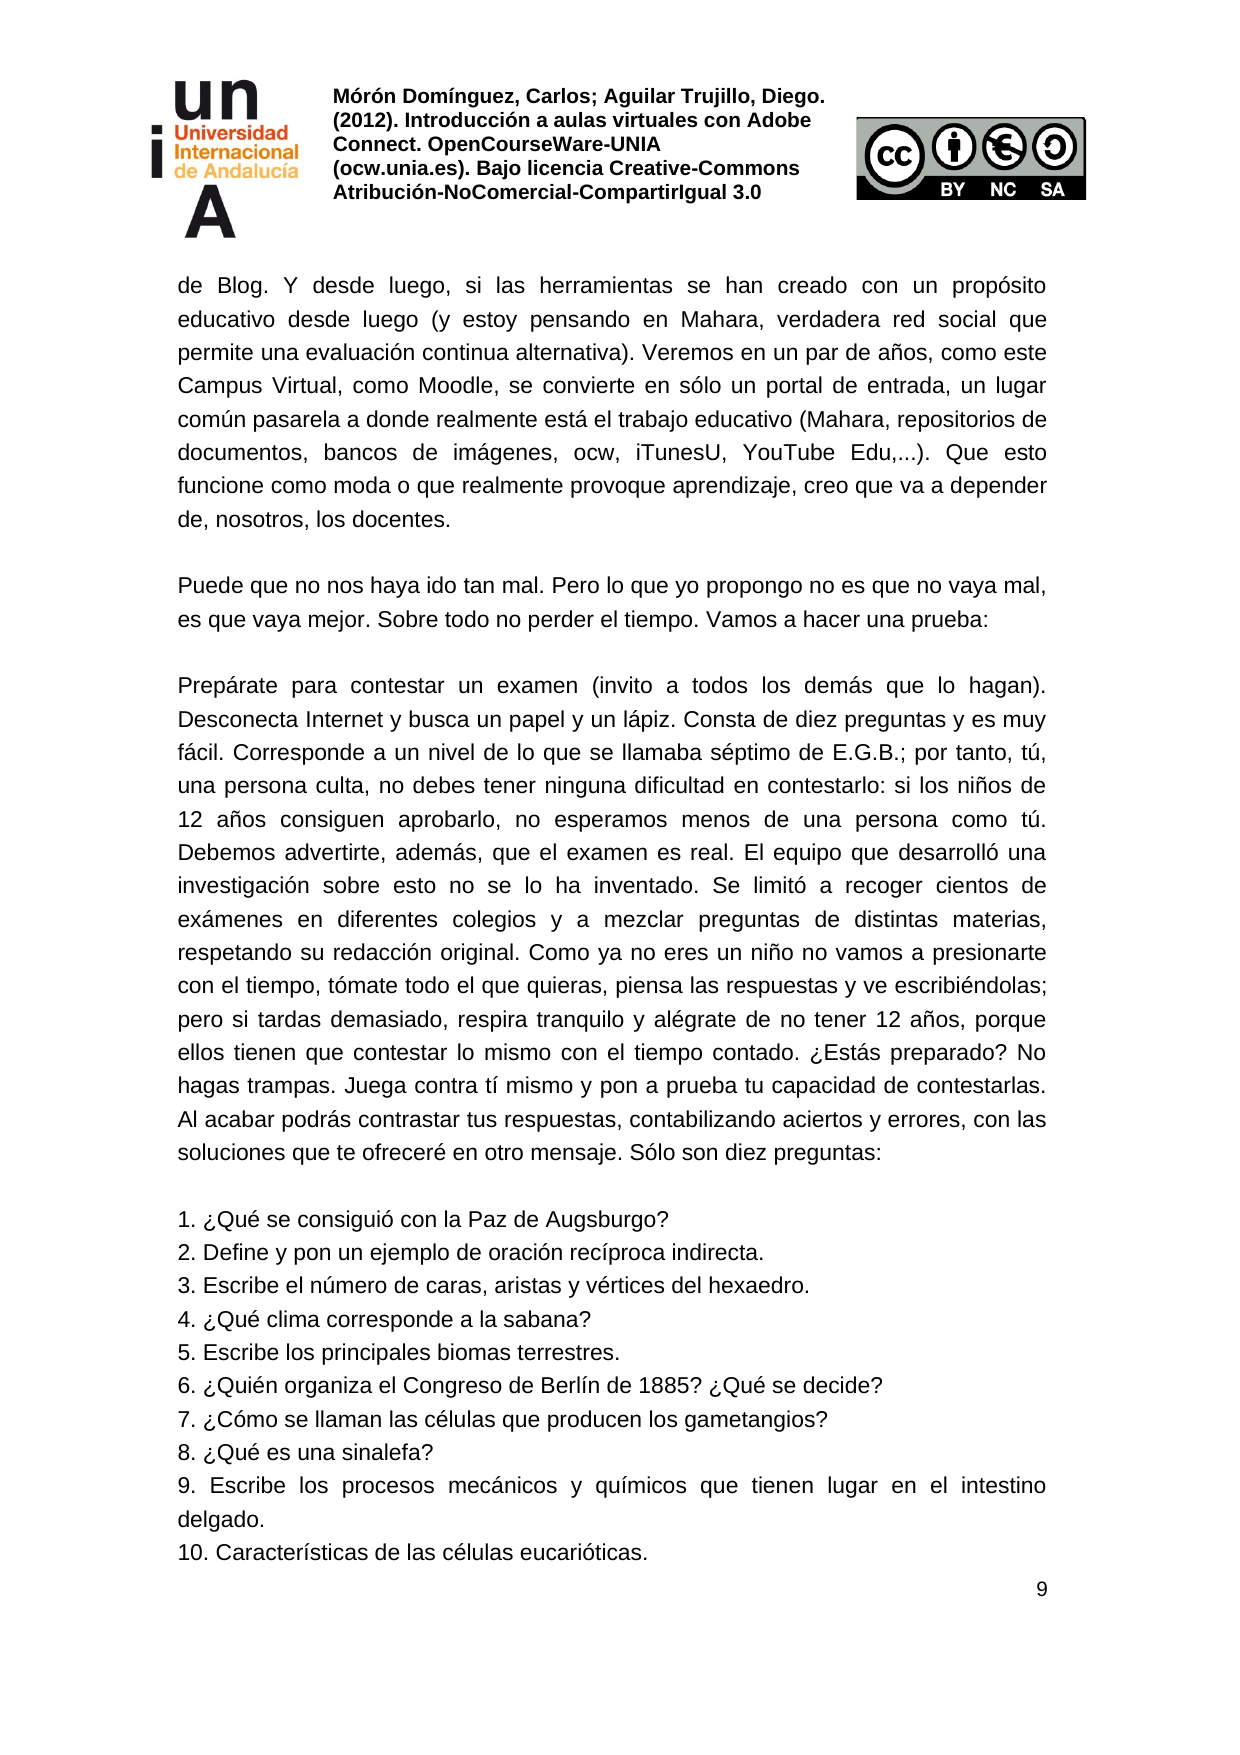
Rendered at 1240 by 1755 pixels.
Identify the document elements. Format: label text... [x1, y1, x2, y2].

text 3. Escribe el número de caras, aristas y vértices del hexaedro. [177, 1267, 1048, 1300]
text 6. ¿Quién organiza el Congreso de Berlín de 1885? ¿Qué se decide? [177, 1367, 1048, 1400]
text de Blog. Y desde luego, si las herramientas se han creado con un propósito educativo desde luego (y estoy pensando en Mahara, verdadera red social que permite una evaluación continua alternativa). Veremos en un par de años, como este Campus Virtual, como Moodle, se convierte en sólo un portal de entrada, un lugar común pasarela a donde realmente está el trabajo educativo (Mahara, repositorios de documentos, bancos de imágenes, ocw, iTunesU, YouTube Edu,...). Que esto funcione como moda o que realmente provoque aprendizaje, creo que va a depender de, nosotros, los docentes. [177, 267, 1048, 534]
text Prepárate para contestar un examen (invito a todos los demás que lo hagan). Desconecta Internet y busca un papel y un lápiz. Consta de diez preguntas y es muy fácil. Corresponde a un nivel de lo que se llamaba séptimo de E.G.B.; por tanto, tú, una persona culta, no debes tener ninguna dificultad en contestarlo: si los niños de 12 años consiguen aprobarlo, no esperamos menos de una persona como tú. Debemos advertirte, además, que el examen es real. El equipo que desarrolló una investigación sobre esto no se lo ha inventado. Se limitó a recoger cientos de exámenes en diferentes colegios y a mezclar preguntas de distintas materias, respetando su redacción original. Como ya no eres un niño no vamos a presionarte con el tiempo, tómate todo el que quieras, piensa las respuestas y ve escribiéndolas; pero si tardas demasiado, respira tranquilo y alégrate de no tener 12 años, porque ellos tienen que contestar lo mismo con el tiempo contado. ¿Estás preparado? No hagas trampas. Juega contra tí mismo y pon a prueba tu capacidad de contestarlas. Al acabar podrás contrastar tus respuestas, contabilizando aciertos y errores, con las soluciones que te ofreceré en otro mensaje. Sólo son diez preguntas: [177, 667, 1048, 1167]
text 8. ¿Qué es una sinalefa? [177, 1434, 1048, 1467]
text 5. Escribe los principales biomas terrestres. [177, 1334, 1048, 1367]
text Puede que no nos haya ido tan mal. Pero lo que yo propongo no es que no vaya mal, es que vaya mejor. Sobre todo no perder el tiempo. Vamos a hacer una prueba: [177, 567, 1048, 634]
text 9. Escribe los procesos mecánicos y químicos que tienen lugar en el intestino delgado. [177, 1467, 1048, 1534]
text 2. Define y pon un ejemplo de oración recíproca indirecta. [177, 1234, 1048, 1267]
text 4. ¿Qué clima corresponde a la sabana? [177, 1300, 1048, 1334]
text 1. ¿Qué se consiguió con la Paz de Augsburgo? [177, 1200, 1048, 1234]
text 7. ¿Cómo se llaman las células que producen los gametangios? [177, 1400, 1048, 1434]
text 10. Características de las células eucarióticas. [177, 1534, 1048, 1567]
